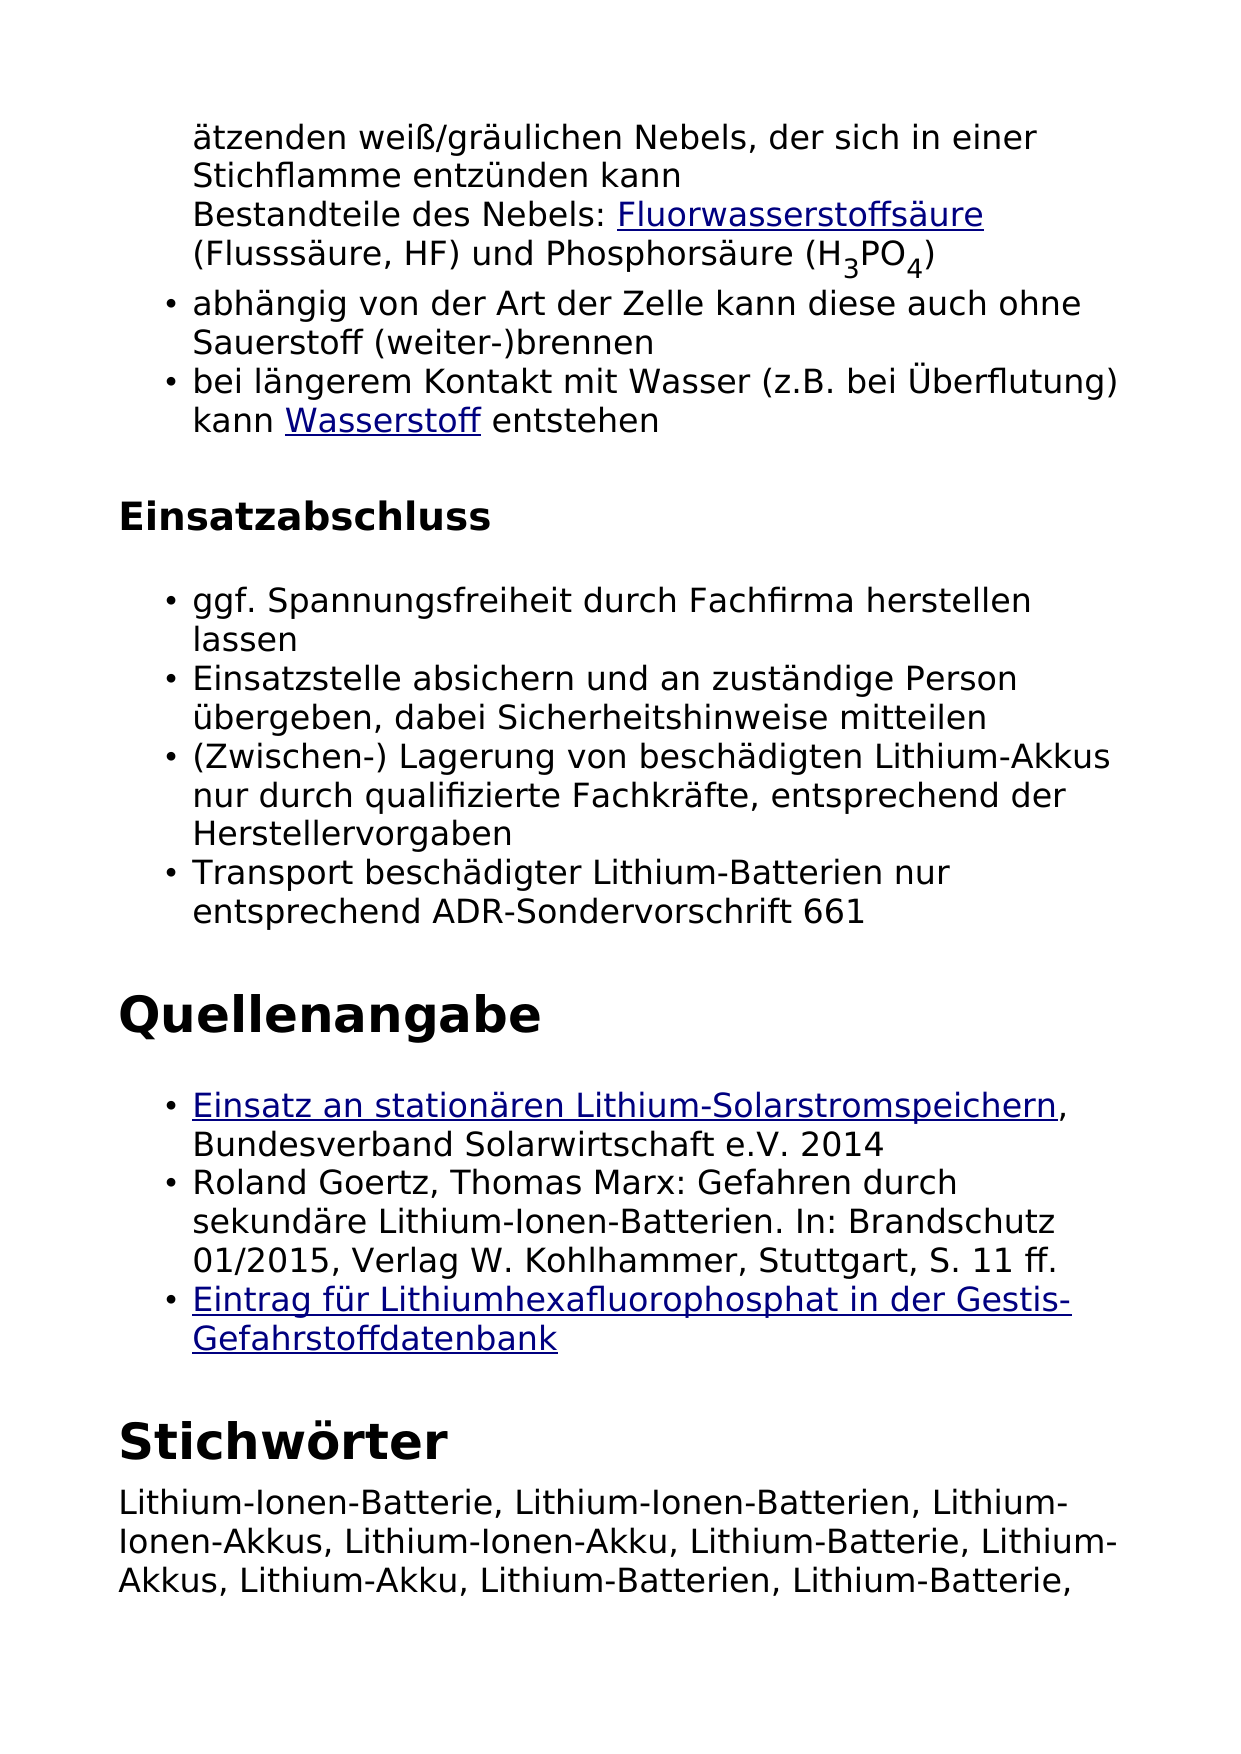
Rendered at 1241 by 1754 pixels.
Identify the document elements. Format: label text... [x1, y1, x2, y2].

subtitle Stichwörter [118, 1413, 1122, 1471]
text Lithium-Ionen-Batterie, Lithium-Ionen-Batterien, Lithium-Ionen-Akkus, Lithium-Ionen-Akku, Lithium-Batterie, Lithium-Akkus, Lithium-Akku, Lithium-Batterien, Lithium-Batterie, [118, 1483, 1122, 1600]
list Roland Goertz, Thomas Marx: Gefahren durch sekundäre Lithium-Ionen-Batterien. In: Brandschutz 01/2015, Verlag W. Kohlhammer, Stuttgart, S. 11 ff. [177, 1164, 1122, 1280]
subtitle Quellenangabe [118, 986, 1122, 1044]
list Einsatzstelle absichern und an zuständige Person übergeben, dabei Sicherheitshinweise mitteilen [177, 659, 1122, 737]
list Transport beschädigter Lithium-Batterien nur entsprechend ADR-Sondervorschrift 661 [177, 854, 1122, 931]
list ätzenden weiß/gräulichen Nebels, der sich in einer Stichflamme entzünden kann Bestandteile des Nebels: Fluorwasserstoffsäure (Flusssäure, HF) und Phosphorsäure (H3PO4) [177, 118, 1122, 285]
list bei längerem Kontakt mit Wasser (z.B. bei Überflutung) kann Wasserstoff entstehen [177, 362, 1122, 440]
subtitle Einsatzabschluss [118, 494, 1122, 540]
list abhängig von der Art der Zelle kann diese auch ohne Sauerstoff (weiter-)brennen [177, 285, 1122, 362]
list (Zwischen-) Lagerung von beschädigten Lithium-Akkus nur durch qualifizierte Fachkräfte, entsprechend der Herstellervorgaben [177, 737, 1122, 854]
list Eintrag für Lithiumhexafluorophosphat in der Gestis-Gefahrstoffdatenbank [177, 1280, 1122, 1358]
list ggf. Spannungsfreiheit durch Fachfirma herstellen lassen [177, 582, 1122, 659]
list Einsatz an stationären Lithium-Solarstromspeichern, Bundesverband Solarwirtschaft e.V. 2014 [177, 1086, 1122, 1164]
